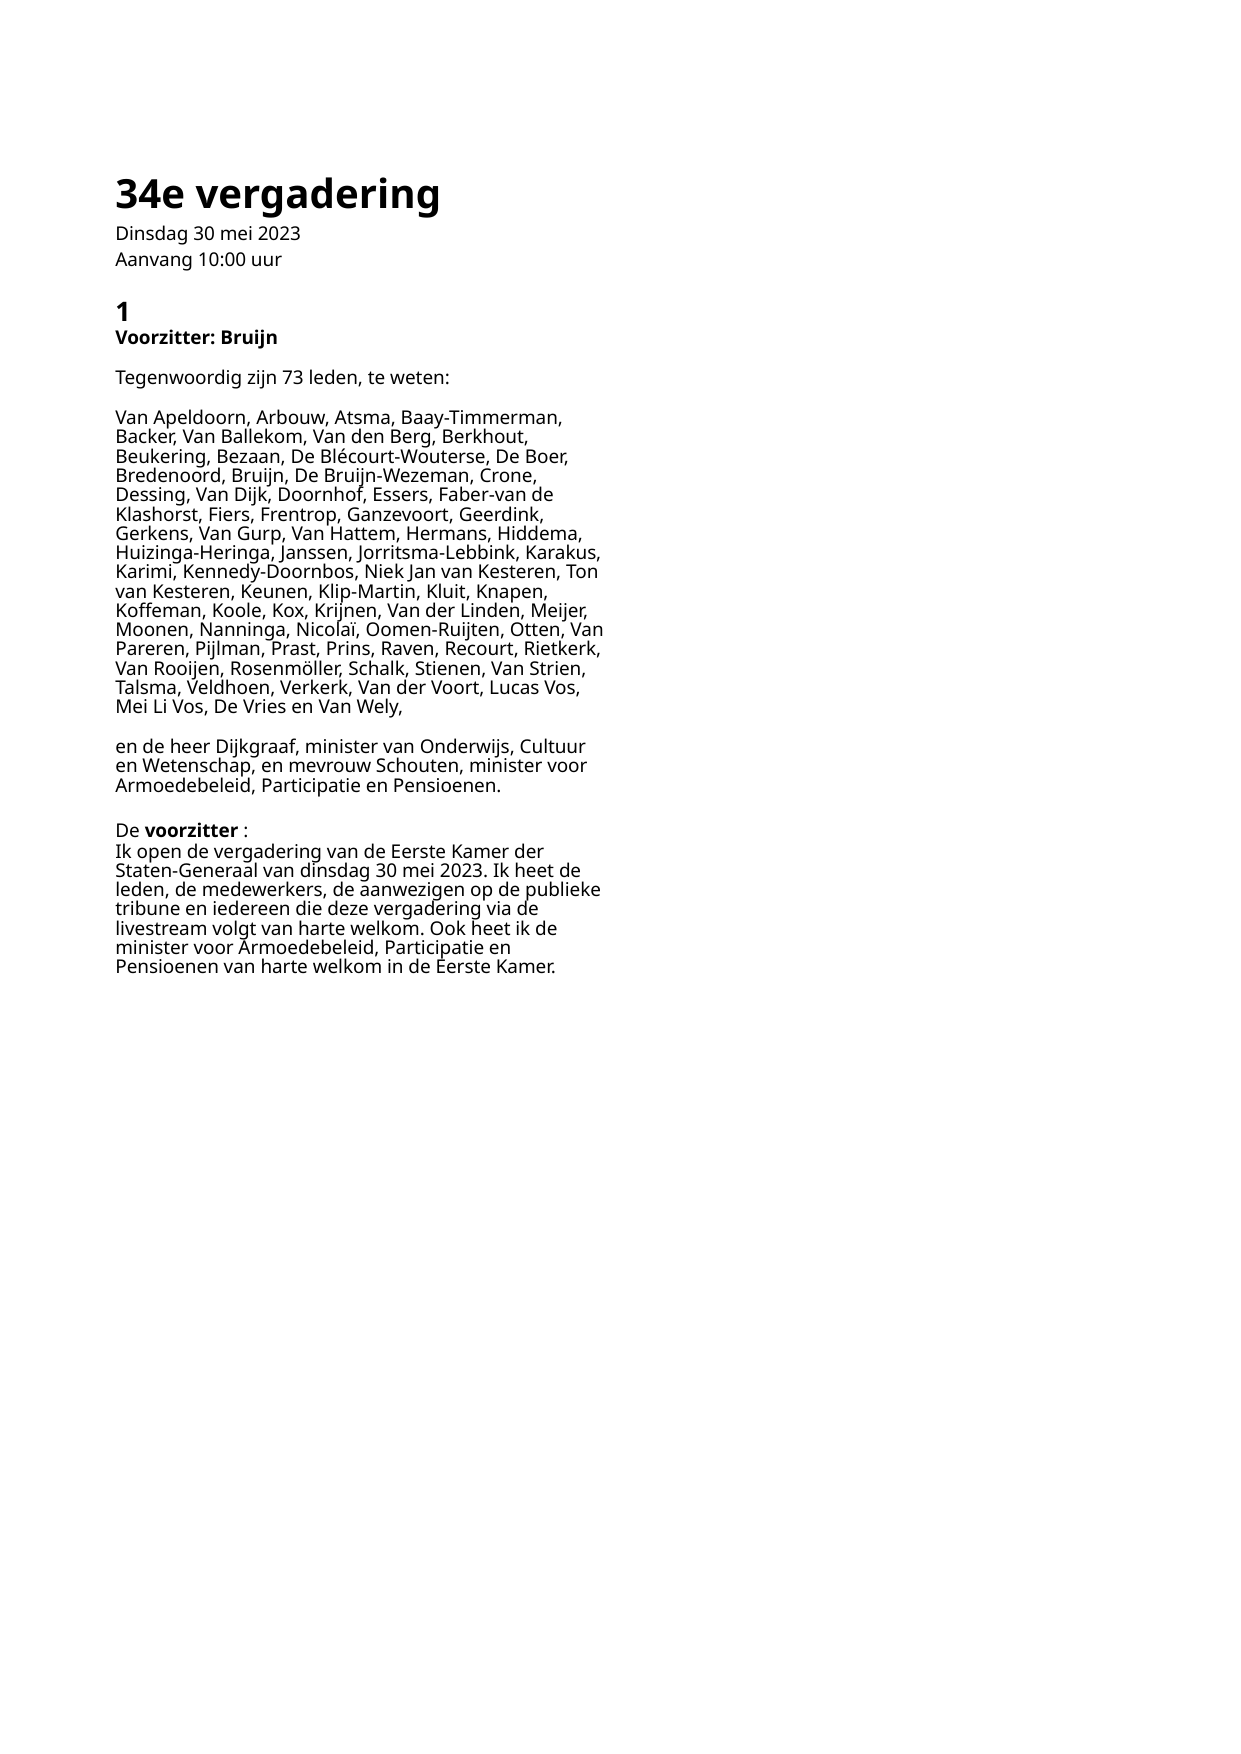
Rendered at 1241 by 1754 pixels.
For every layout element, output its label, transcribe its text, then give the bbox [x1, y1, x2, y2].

text Voorzitter: Bruijn [115, 329, 605, 348]
text Tegenwoordig zijn 73 leden, te weten: [115, 369, 605, 388]
text Aanvang 10:00 uur [115, 246, 605, 272]
text Van Apeldoorn, Arbouw, Atsma, Baay-Timmerman, Backer, Van Ballekom, Van den Berg, Berkhout, Beukering, Bezaan, De Blécourt-Wouterse, De Boer, Bredenoord, Bruijn, De Bruijn-Wezeman, Crone, Dessing, Van Dijk, Doornhof, Essers, Faber-van de Klashorst, Fiers, Frentrop, Ganzevoort, Geerdink, Gerkens, Van Gurp, Van Hattem, Hermans, Hiddema, Huizinga-Heringa, Janssen, Jorritsma-Lebbink, Karakus, Karimi, Kennedy-Doornbos, Niek Jan van Kesteren, Ton van Kesteren, Keunen, Klip-Martin, Kluit, Knapen, Koffeman, Koole, Kox, Krijnen, Van der Linden, Meijer, Moonen, Nanninga, Nicolaï, Oomen-Ruijten, Otten, Van Pareren, Pijlman, Prast, Prins, Raven, Recourt, Rietkerk, Van Rooijen, Rosenmöller, Schalk, Stienen, Van Strien, Talsma, Veldhoen, Verkerk, Van der Voort, Lucas Vos, Mei Li Vos, De Vries en Van Wely, [115, 409, 605, 717]
text 1 [115, 292, 605, 329]
text De voorzitter : [115, 817, 605, 843]
text en de heer Dijkgraaf, minister van Onderwijs, Cultuur en Wetenschap, en mevrouw Schouten, minister voor Armoedebeleid, Participatie en Pensioenen. [115, 738, 605, 796]
text Ik open de vergadering van de Eerste Kamer der Staten-Generaal van dinsdag 30 mei 2023. Ik heet de leden, de medewerkers, de aanwezigen op de publieke tribune en iedereen die deze vergadering via de livestream volgt van harte welkom. Ook heet ik de minister voor Armoedebeleid, Participatie en Pensioenen van harte welkom in de Eerste Kamer. [115, 843, 605, 977]
text Dinsdag 30 mei 2023 [115, 220, 605, 246]
text 34e vergadering [115, 165, 605, 220]
